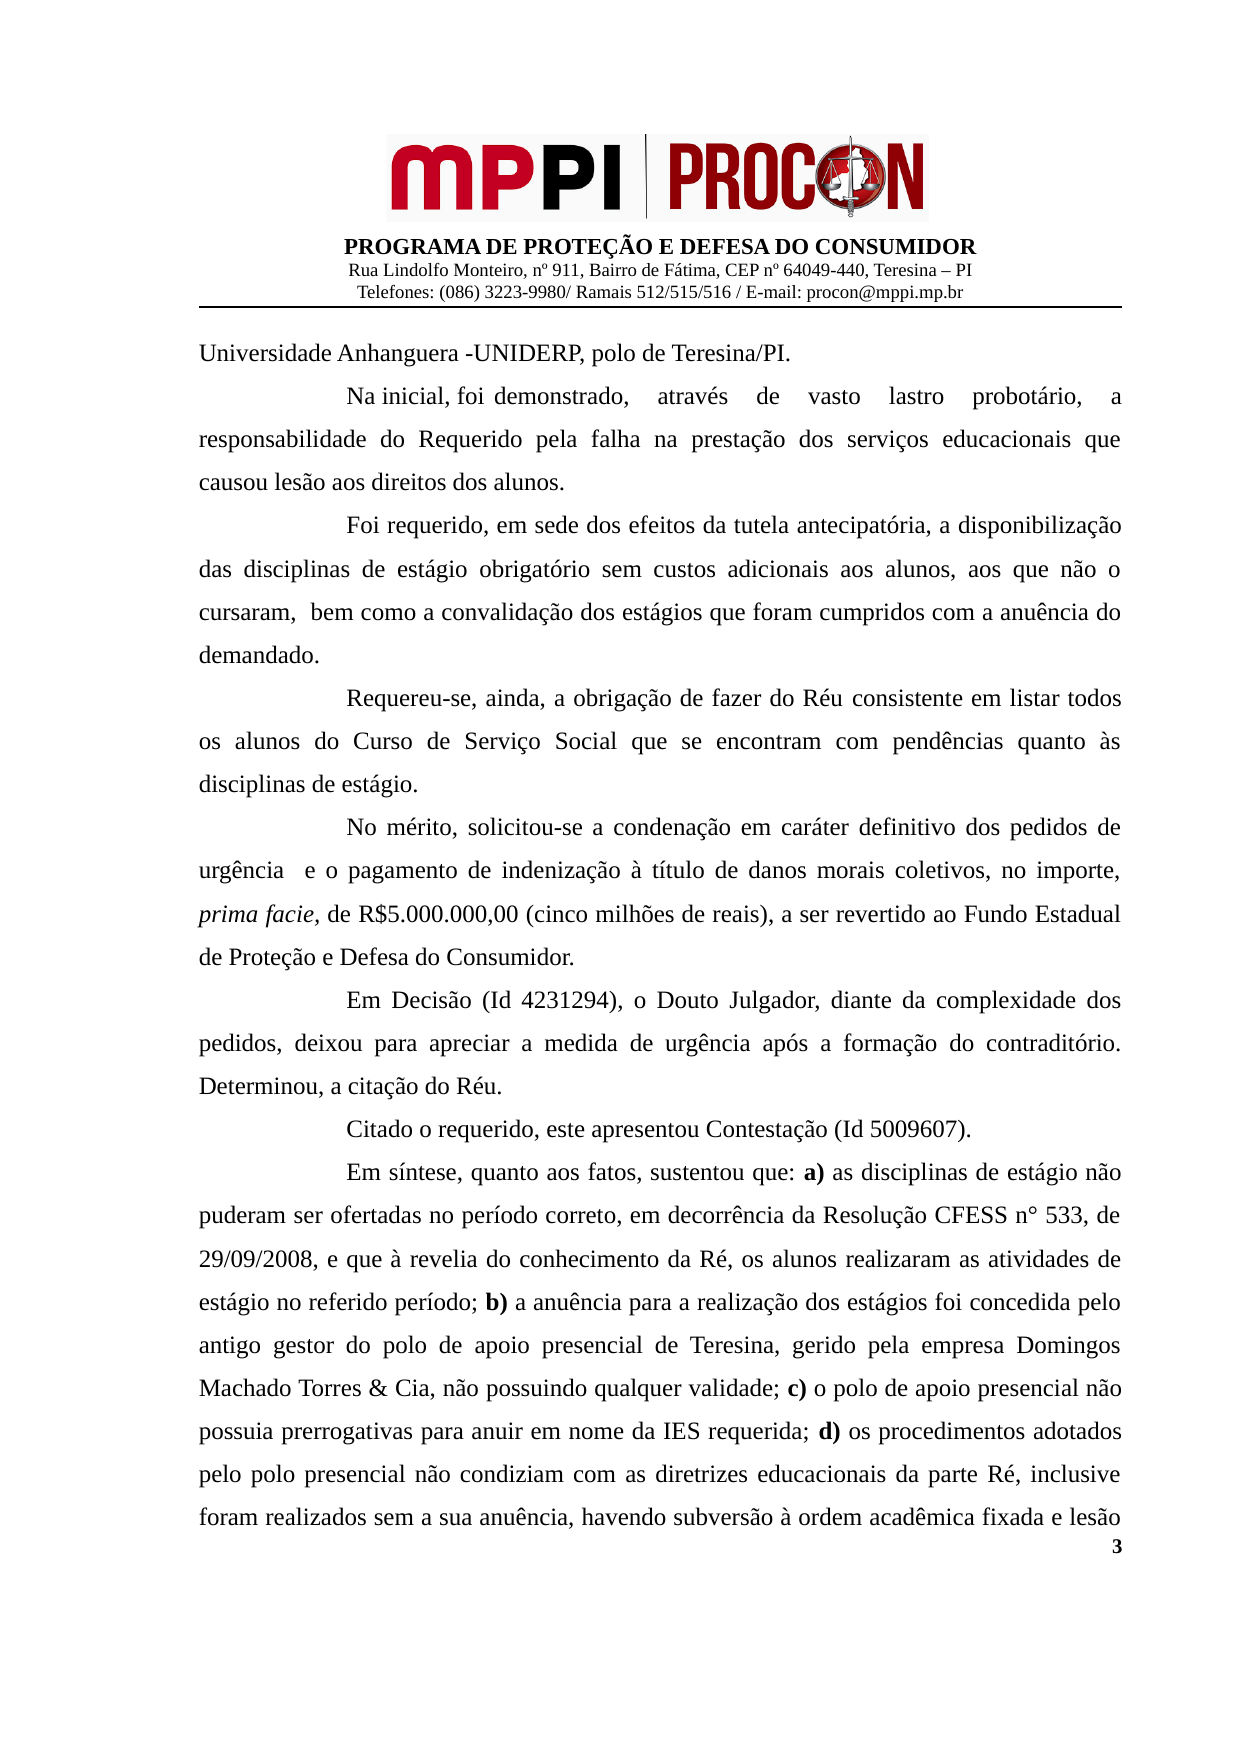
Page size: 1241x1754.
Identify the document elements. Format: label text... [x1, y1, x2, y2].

text Em Decisão (Id 4231294), o Douto Julgador, diante da complexidade dos pedidos, deixou para apreciar a medida de urgência após a formação do contraditório. Determinou, a citação do Réu. [198, 985, 1122, 1100]
text Requereu-se, ainda, a obrigação de fazer do Réu consistente em listar todos os alunos do Curso de Serviço Social que se encontram com pendências quanto às disciplinas de estágio. [198, 683, 1122, 798]
text Na inicial, foi demonstrado, através de vasto lastro probotário, a responsabilidade do Requerido pela falha na prestação dos serviços educacionais que causou lesão aos direitos dos alunos. [198, 381, 1122, 496]
text Foi requerido, em sede dos efeitos da tutela antecipatória, a disponibilização das disciplinas de estágio obrigatório sem custos adicionais aos alunos, aos que não o cursaram, bem como a convalidação dos estágios que foram cumpridos com a anuência do demandado. [198, 511, 1122, 669]
text No mérito, solicitou-se a condenação em caráter definitivo dos pedidos de urgência e o pagamento de indenização à título de danos morais coletivos, no importe, prima facie, de R$5.000.000,00 (cinco milhões de reais), a ser revertido ao Fundo Estadual de Proteção e Defesa do Consumidor. [198, 812, 1122, 971]
text Em síntese, quanto aos fatos, sustentou que: a) as disciplinas de estágio não puderam ser ofertadas no período correto, em decorrência da Resolução CFESS n° 533, de 29/09/2008, e que à revelia do conhecimento da Ré, os alunos realizaram as atividades de estágio no referido período; b) a anuência para a realização dos estágios foi concedida pelo antigo gestor do polo de apoio presencial de Teresina, gerido pela empresa Domingos Machado Torres & Cia, não possuindo qualquer validade; c) o polo de apoio presencial não possuia prerrogativas para anuir em nome da IES requerida; d) os procedimentos adotados pelo polo presencial não condiziam com as diretrizes educacionais da parte Ré, inclusive foram realizados sem a sua anuência, havendo subversão à ordem acadêmica fixada e lesão [198, 1157, 1122, 1531]
text Universidade Anhanguera -UNIDERP, polo de Teresina/PI. [198, 338, 1122, 367]
text Citado o requerido, este apresentou Contestação (Id 5009607). [198, 1114, 1122, 1143]
